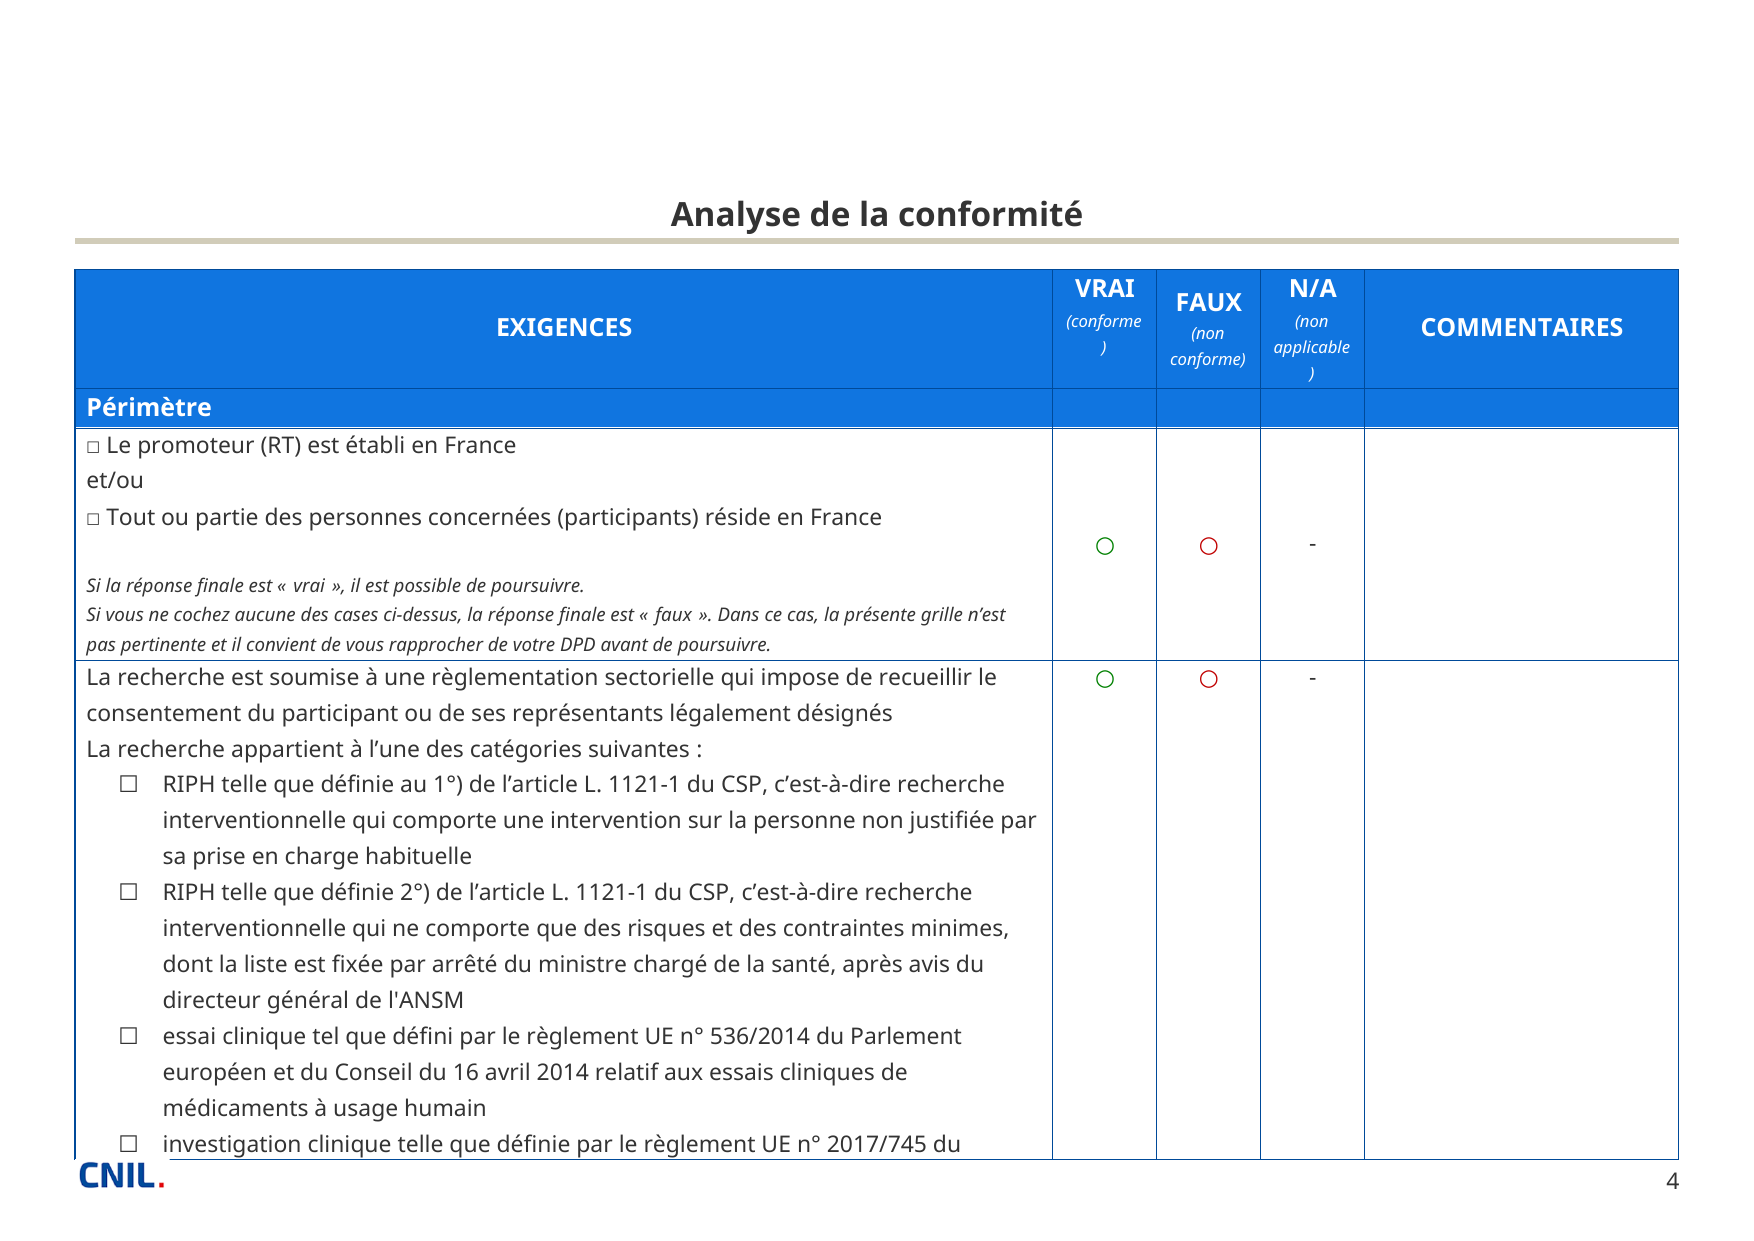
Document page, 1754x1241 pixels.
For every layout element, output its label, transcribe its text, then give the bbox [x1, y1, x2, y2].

table_cell [1365, 389, 1678, 427]
table_cell - [1261, 661, 1364, 1159]
table_header VRAI (conforme) [1053, 270, 1156, 388]
table_cell - [1261, 429, 1364, 659]
table_cell [1365, 429, 1678, 659]
table_header N/A (non applicable) [1261, 270, 1364, 388]
table_cell ○ [1157, 661, 1260, 1159]
table_cell [1157, 389, 1260, 427]
subtitle Analyse de la conformité [75, 191, 1679, 238]
table_cell ○ [1053, 661, 1156, 1159]
table_cell ○ [1053, 429, 1156, 659]
table_cell Périmètre [76, 389, 1052, 427]
table_cell ☐ Le promoteur (RT) est établi en France et/ou ☐ Tout ou partie des personnes concernées (participants) réside en France Si la réponse finale est « vrai », il est possible de poursuivre. Si vous ne cochez aucune des cases ci-dessus, la réponse finale est « faux ». Dans ce cas, la présente grille n’est pas pertinente et il convient de vous rapprocher de votre DPD avant de poursuivre. [76, 429, 1052, 659]
table_cell La recherche est soumise à une règlementation sectorielle qui impose de recueillir le consentement du participant ou de ses représentants légalement désignés La recherche appartient à l’une des catégories suivantes : ☐ RIPH telle que définie au 1°) de l’article L. 1121-1 du CSP, c’est-à-dire recherche interventionnelle qui comporte une intervention sur la personne non justifiée par sa prise en charge habituelle ☐ RIPH telle que définie 2°) de l’article L. 1121-1 du CSP, c’est-à-dire recherche interventionnelle qui ne comporte que des risques et des contraintes minimes, dont la liste est fixée par arrêté du ministre chargé de la santé, après avis du directeur général de l'ANSM ☐ essai clinique tel que défini par le règlement UE n° 536/2014 du Parlement européen et du Conseil du 16 avril 2014 relatif aux essais cliniques de médicaments à usage humain ☐ investigation clinique telle que définie par le règlement UE n° 2017/745 du [76, 661, 1052, 1159]
table_cell [1261, 389, 1364, 427]
table_header FAUX (non conforme) [1157, 270, 1260, 388]
table_header EXIGENCES [76, 270, 1052, 388]
table_header COMMENTAIRES [1365, 270, 1678, 388]
table_cell ○ [1157, 429, 1260, 659]
table_cell [1365, 661, 1678, 1159]
table_cell [1053, 389, 1156, 427]
